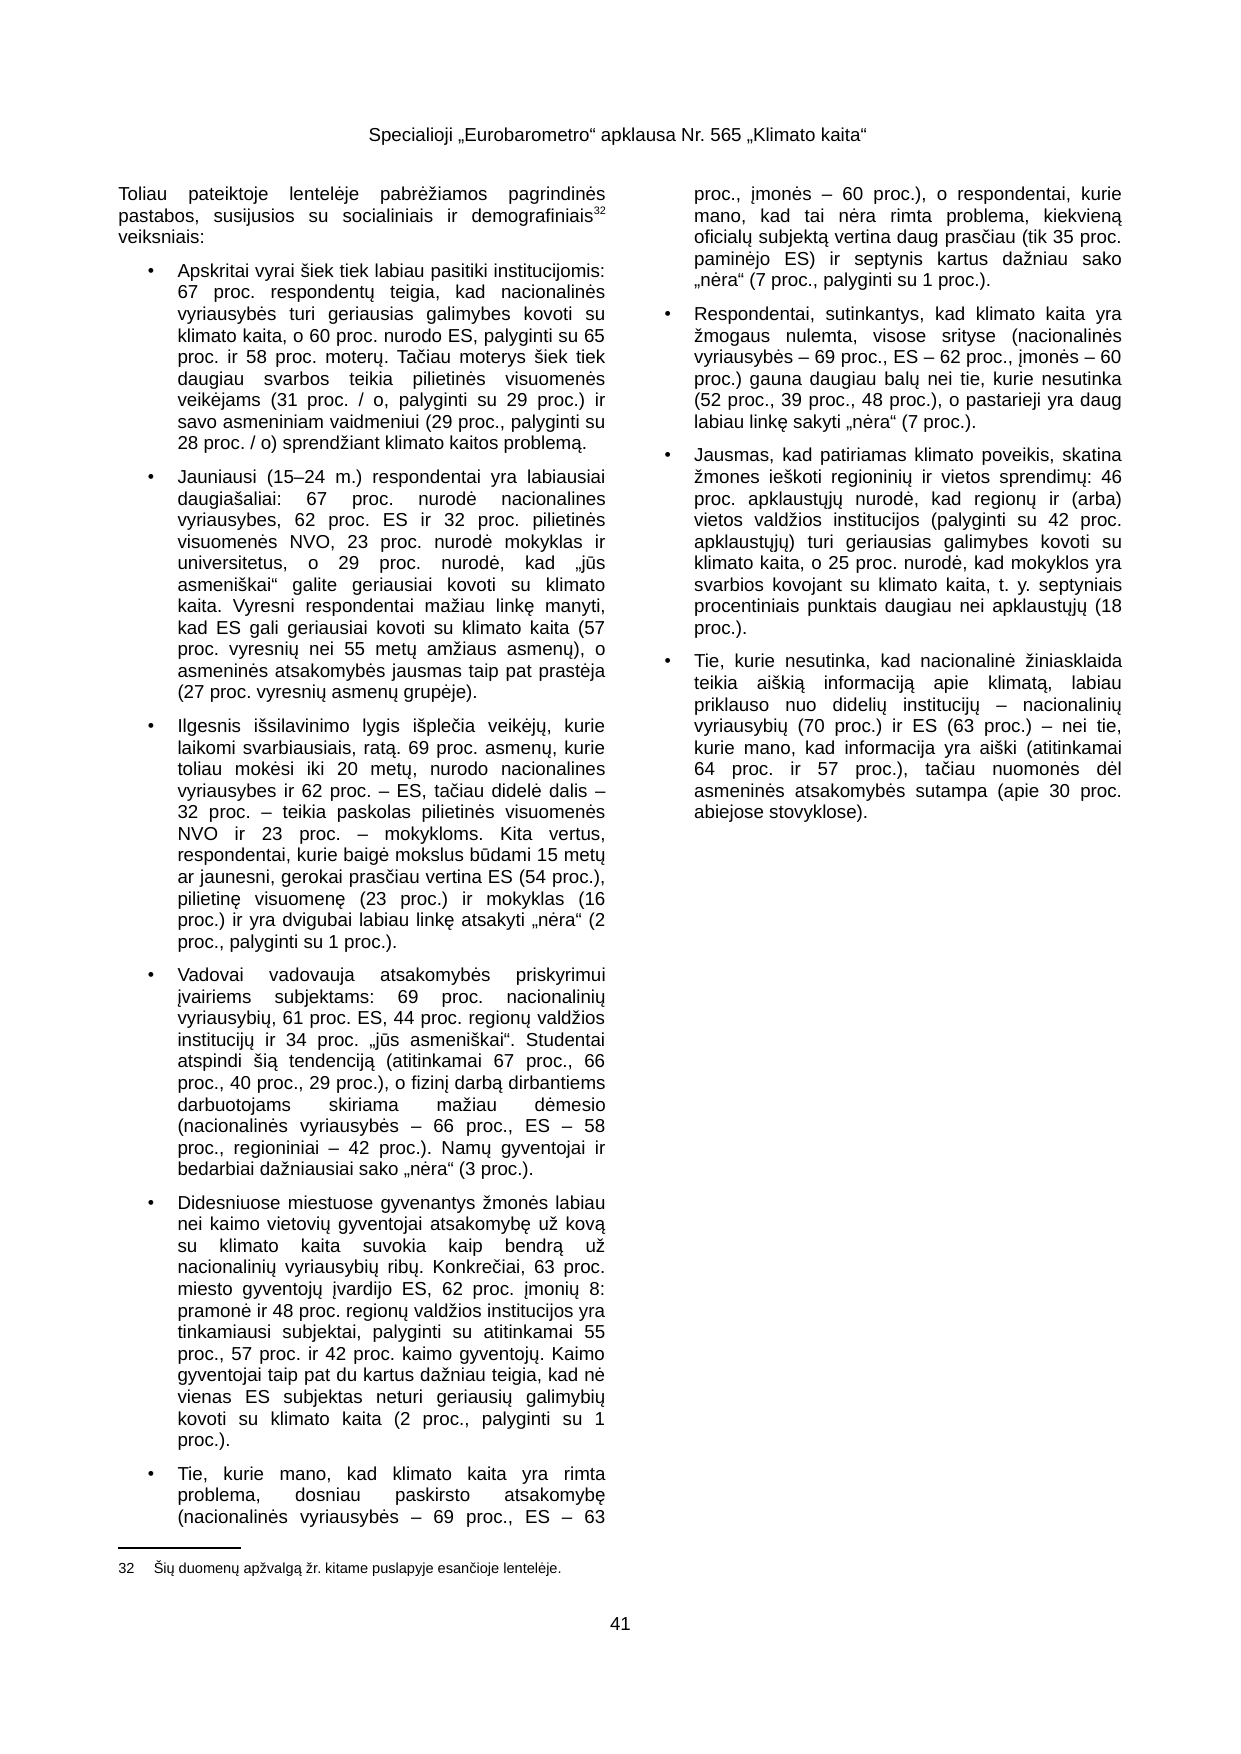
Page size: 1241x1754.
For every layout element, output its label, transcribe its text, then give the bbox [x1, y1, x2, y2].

list Jauniausi (15–24 m.) respondentai yra labiausiai daugiašaliai: 67 proc. nurodė nacionalines vyriausybes, 62 proc. ES ir 32 proc. pilietinės visuomenės NVO, 23 proc. nurodė mokyklas ir universitetus, o 29 proc. nurodė, kad „jūs asmeniškai“ galite geriausiai kovoti su klimato kaita. Vyresni respondentai mažiau linkę manyti, kad ES gali geriausiai kovoti su klimato kaita (57 proc. vyresnių nei 55 metų amžiaus asmenų), o asmeninės atsakomybės jausmas taip pat prastėja (27 proc. vyresnių asmenų grupėje). [148, 466, 605, 703]
list Apskritai vyrai šiek tiek labiau pasitiki institucijomis: 67 proc. respondentų teigia, kad nacionalinės vyriausybės turi geriausias galimybes kovoti su klimato kaita, o 60 proc. nurodo ES, palyginti su 65 proc. ir 58 proc. moterų. Tačiau moterys šiek tiek daugiau svarbos teikia pilietinės visuomenės veikėjams (31 proc. / o, palyginti su 29 proc.) ir savo asmeniniam vaidmeniui (29 proc., palyginti su 28 proc. / o) sprendžiant klimato kaitos problemą. [148, 259, 605, 454]
list Tie, kurie mano, kad klimato kaita yra rimta problema, dosniau paskirsto atsakomybę (nacionalinės vyriausybės – 69 proc., ES – 63 [148, 1462, 605, 1527]
list Didesniuose miestuose gyvenantys žmonės labiau nei kaimo vietovių gyventojai atsakomybę už kovą su klimato kaita suvokia kaip bendrą už nacionalinių vyriausybių ribų. Konkrečiai, 63 proc. miesto gyventojų įvardijo ES, 62 proc. įmonių 8: pramonė ir 48 proc. regionų valdžios institucijos yra tinkamiausi subjektai, palyginti su atitinkamai 55 proc., 57 proc. ir 42 proc. kaimo gyventojų. Kaimo gyventojai taip pat du kartus dažniau teigia, kad nė vienas ES subjektas neturi geriausių galimybių kovoti su klimato kaita (2 proc., palyginti su 1 proc.). [148, 1192, 605, 1450]
list proc., įmonės – 60 proc.), o respondentai, kurie mano, kad tai nėra rimta problema, kiekvieną oficialų subjektą vertina daug prasčiau (tik 35 proc. paminėjo ES) ir septynis kartus dažniau sako „nėra“ (7 proc., palyginti su 1 proc.). [664, 183, 1122, 291]
text Šių duomenų apžvalgą žr. kitame puslapyje esančioje lentelėje. [118, 1560, 605, 1577]
list Tie, kurie nesutinka, kad nacionalinė žiniasklaida teikia aiškią informaciją apie klimatą, labiau priklauso nuo didelių institucijų – nacionalinių vyriausybių (70 proc.) ir ES (63 proc.) – nei tie, kurie mano, kad informacija yra aiški (atitinkamai 64 proc. ir 57 proc.), tačiau nuomonės dėl asmeninės atsakomybės sutampa (apie 30 proc. abiejose stovyklose). [664, 650, 1122, 823]
text Toliau pateiktoje lentelėje pabrėžiamos pagrindinės pastabos, susijusios su socialiniais ir demografiniais veiksniais: [118, 183, 605, 248]
list Vadovai vadovauja atsakomybės priskyrimui įvairiems subjektams: 69 proc. nacionalinių vyriausybių, 61 proc. ES, 44 proc. regionų valdžios institucijų ir 34 proc. „jūs asmeniškai“. Studentai atspindi šią tendenciją (atitinkamai 67 proc., 66 proc., 40 proc., 29 proc.), o fizinį darbą dirbantiems darbuotojams skiriama mažiau dėmesio (nacionalinės vyriausybės – 66 proc., ES – 58 proc., regioniniai – 42 proc.). Namų gyventojai ir bedarbiai dažniausiai sako „nėra“ (3 proc.). [148, 964, 605, 1180]
list Ilgesnis išsilavinimo lygis išplečia veikėjų, kurie laikomi svarbiausiais, ratą. 69 proc. asmenų, kurie toliau mokėsi iki 20 metų, nurodo nacionalines vyriausybes ir 62 proc. – ES, tačiau didelė dalis – 32 proc. – teikia paskolas pilietinės visuomenės NVO ir 23 proc. – mokykloms. Kita vertus, respondentai, kurie baigė mokslus būdami 15 metų ar jaunesni, gerokai prasčiau vertina ES (54 proc.), pilietinę visuomenę (23 proc.) ir mokyklas (16 proc.) ir yra dvigubai labiau linkę atsakyti „nėra“ (2 proc., palyginti su 1 proc.). [148, 715, 605, 952]
list Jausmas, kad patiriamas klimato poveikis, skatina žmones ieškoti regioninių ir vietos sprendimų: 46 proc. apklaustųjų nurodė, kad regionų ir (arba) vietos valdžios institucijos (palyginti su 42 proc. apklaustųjų) turi geriausias galimybes kovoti su klimato kaita, o 25 proc. nurodė, kad mokyklos yra svarbios kovojant su klimato kaita, t. y. septyniais procentiniais punktais daugiau nei apklaustųjų (18 proc.). [664, 444, 1122, 638]
list Respondentai, sutinkantys, kad klimato kaita yra žmogaus nulemta, visose srityse (nacionalinės vyriausybės – 69 proc., ES – 62 proc., įmonės – 60 proc.) gauna daugiau balų nei tie, kurie nesutinka (52 proc., 39 proc., 48 proc.), o pastarieji yra daug labiau linkę sakyti „nėra“ (7 proc.). [664, 303, 1122, 432]
